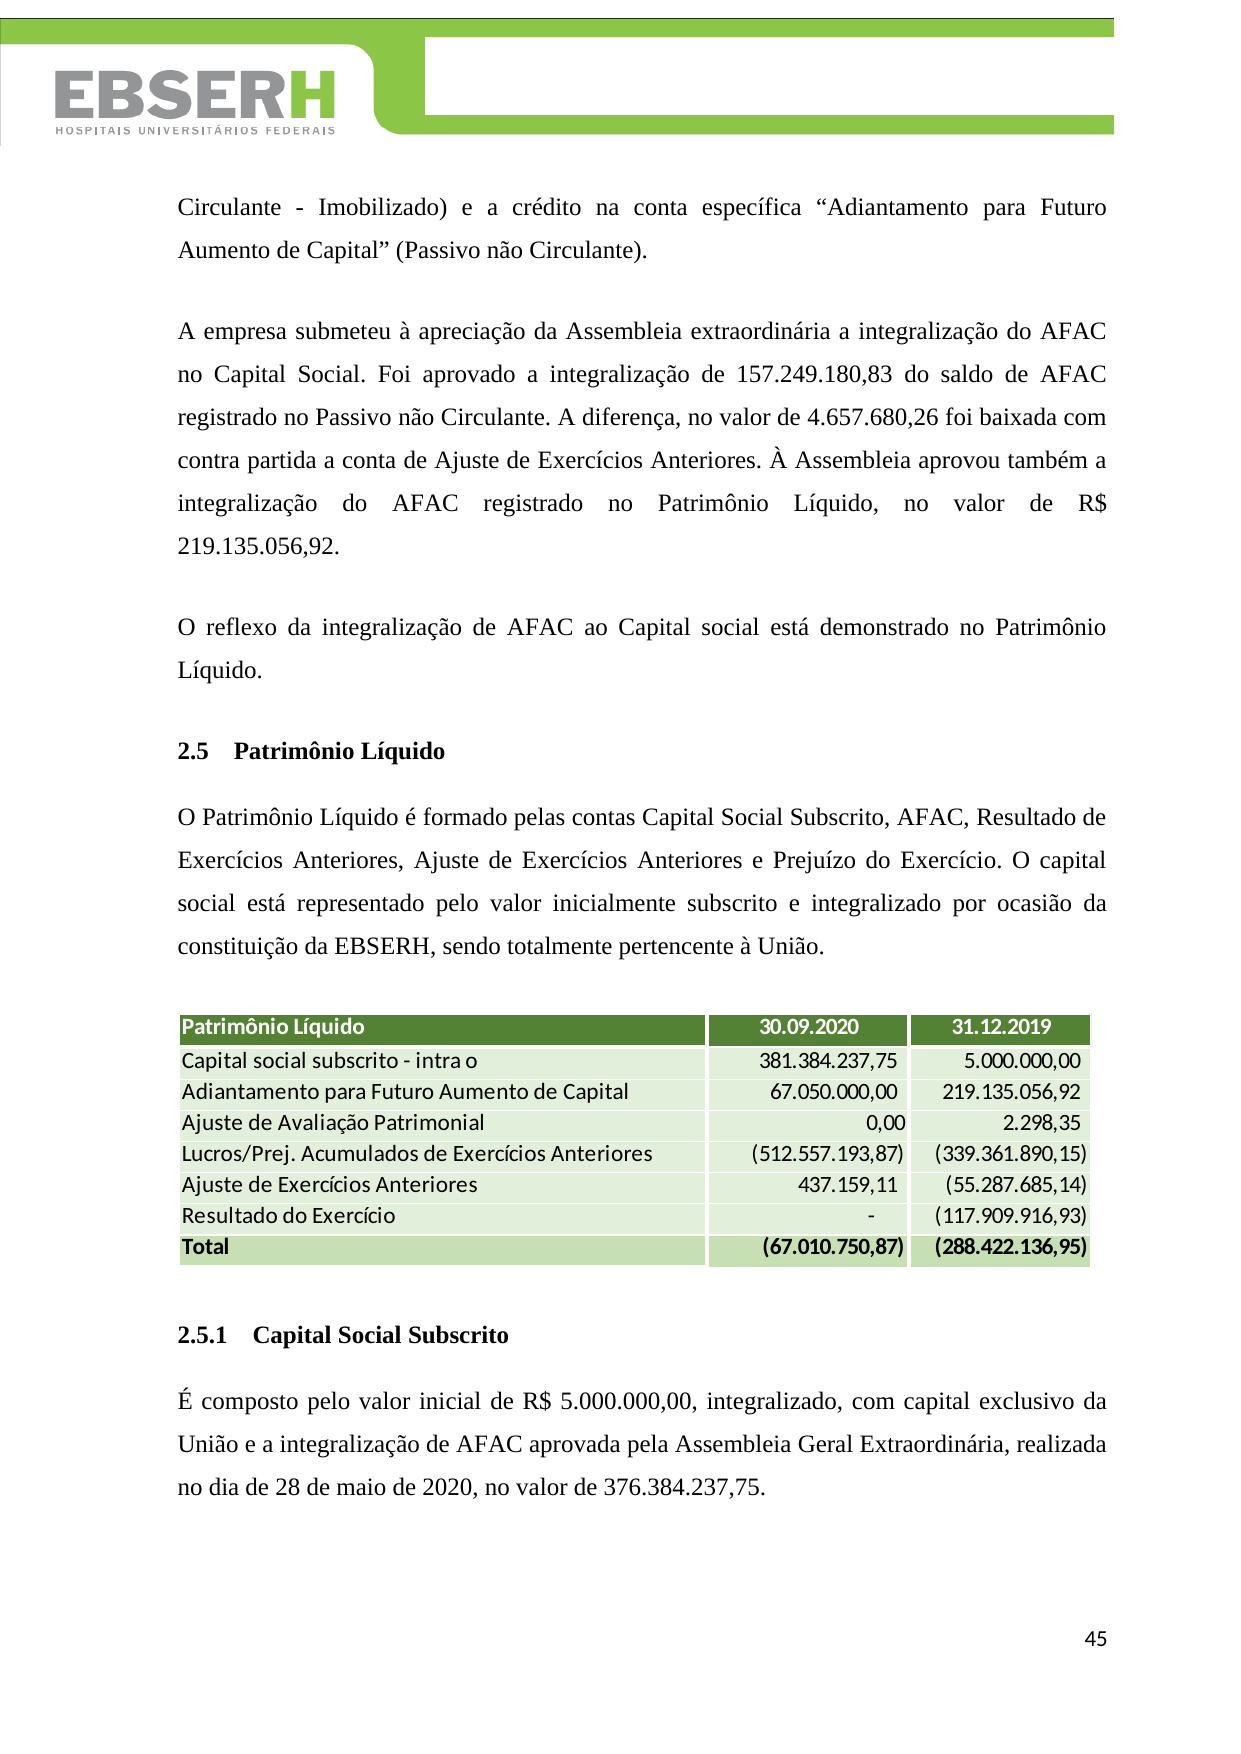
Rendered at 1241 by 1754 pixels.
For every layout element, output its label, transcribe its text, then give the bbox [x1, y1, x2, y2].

text Circulante - Imobilizado) e a crédito na conta específica “Adiantamento para Futuro Aumento de Capital” (Passivo não Circulante). [177, 192, 1107, 264]
text O Patrimônio Líquido é formado pelas contas Capital Social Subscrito, AFAC, Resultado de Exercícios Anteriores, Ajuste de Exercícios Anteriores e Prejuízo do Exercício. O capital social está representado pelo valor inicialmente subscrito e integralizado por ocasião da constituição da EBSERH, sendo totalmente pertencente à União. [177, 802, 1107, 960]
text A empresa submeteu à apreciação da Assembleia extraordinária a integralização do AFAC no Capital Social. Foi aprovado a integralização de 157.249.180,83 do saldo de AFAC registrado no Passivo não Circulante. A diferença, no valor de 4.657.680,26 foi baixada com contra partida a conta de Ajuste de Exercícios Anteriores. À Assembleia aprovou também a integralização do AFAC registrado no Patrimônio Líquido, no valor de R$ 219.135.056,92. [177, 316, 1107, 560]
text É composto pelo valor inicial de R$ 5.000.000,00, integralizado, com capital exclusivo da União e a integralização de AFAC aprovada pela Assembleia Geral Extraordinária, realizada no dia de 28 de maio de 2020, no valor de 376.384.237,75. [177, 1386, 1107, 1501]
list Patrimônio Líquido [177, 736, 1107, 764]
text O reflexo da integralização de AFAC ao Capital social está demonstrado no Patrimônio Líquido. [177, 612, 1107, 684]
list Capital Social Subscrito [177, 1320, 1107, 1348]
